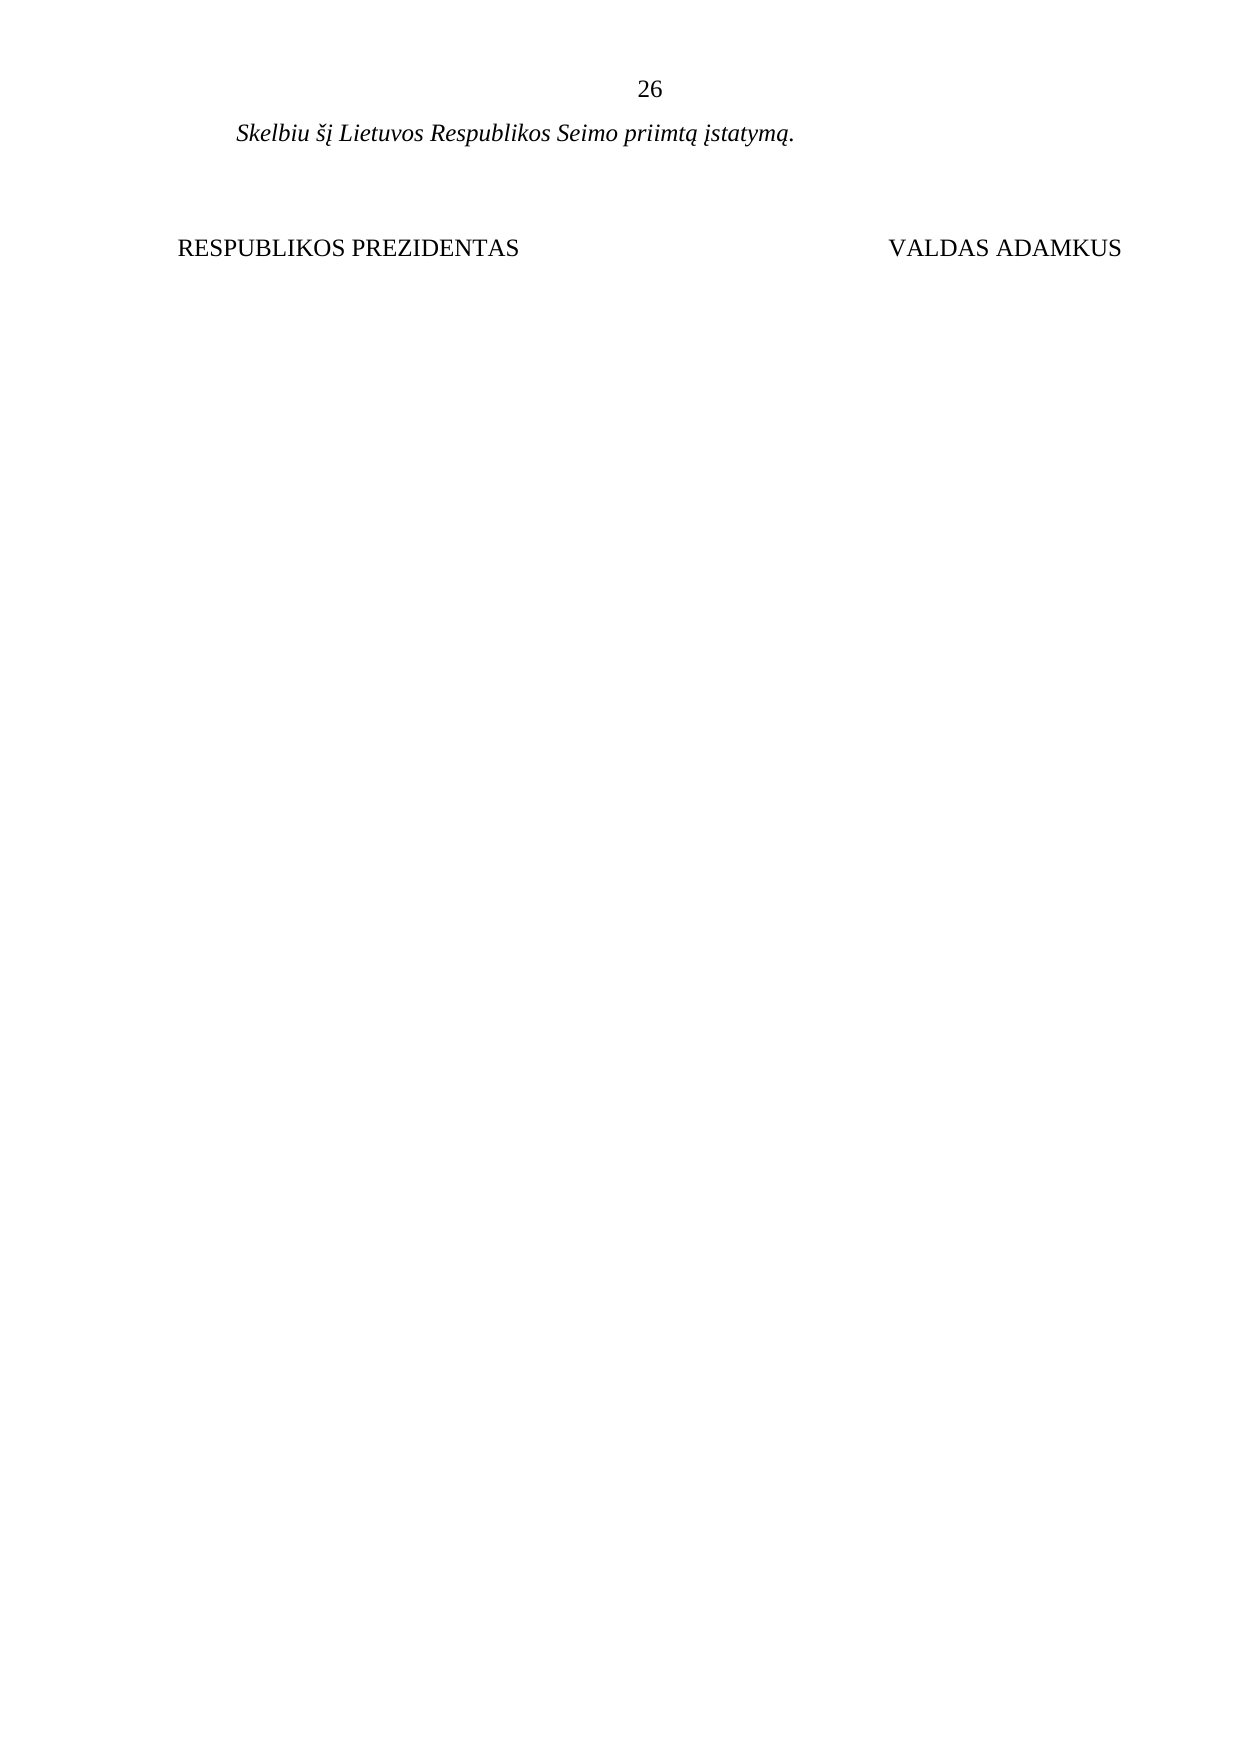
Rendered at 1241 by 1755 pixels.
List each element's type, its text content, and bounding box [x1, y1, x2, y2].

subtitle Skelbiu šį Lietuvos Respublikos Seimo priimtą įstatymą. [177, 118, 1122, 147]
text RESPUBLIKOS PREZIDENTAS VALDAS ADAMKUS [177, 233, 1122, 262]
